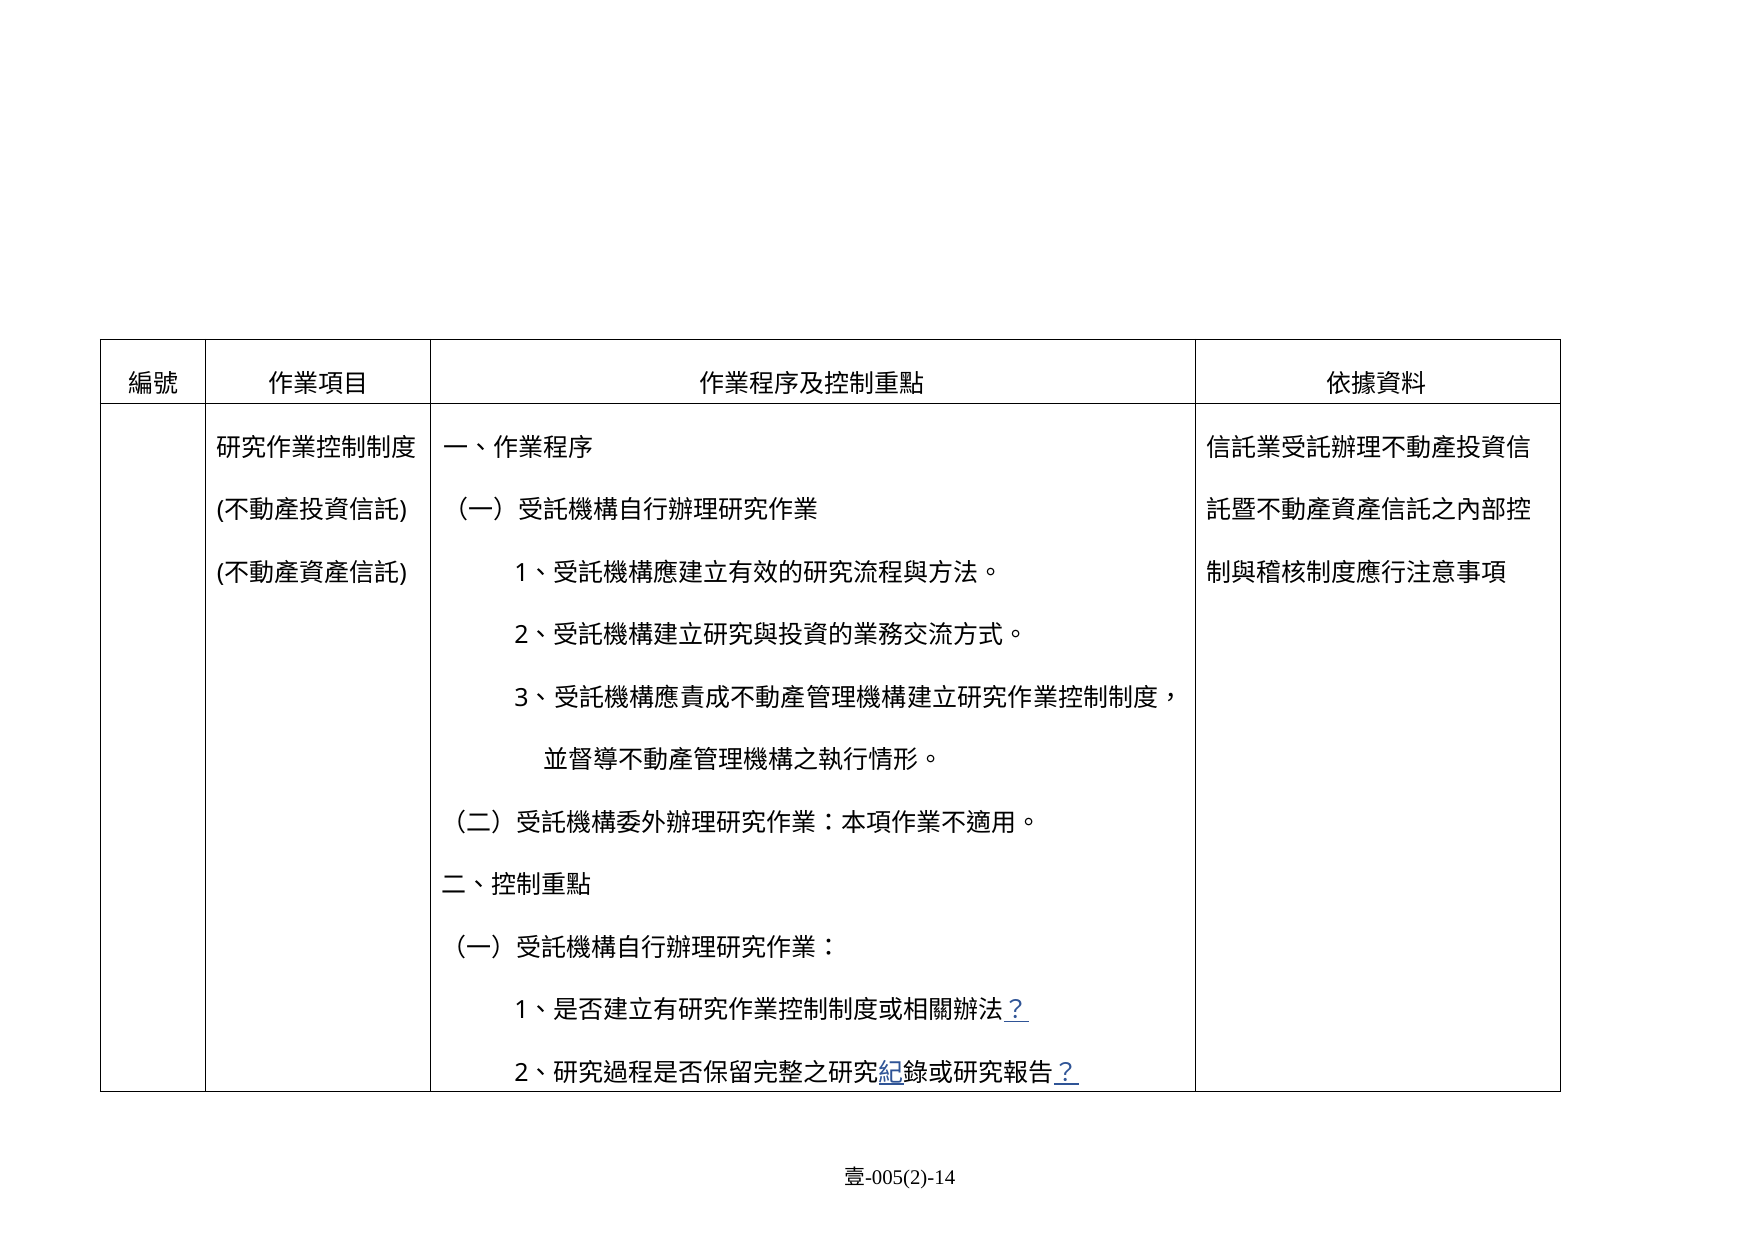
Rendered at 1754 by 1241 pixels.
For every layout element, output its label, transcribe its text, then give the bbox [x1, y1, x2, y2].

table_cell 研究作業控制制度 (不動產投資信託) (不動產資產信託) [206, 404, 430, 1091]
table_header 作業項目 [206, 340, 430, 402]
table_header 作業程序及控制重點 [431, 340, 1195, 402]
table_cell [101, 404, 205, 1091]
table_cell 信託業受託辦理不動產投資信託暨不動產資產信託之內部控制與稽核制度應行注意事項 [1196, 404, 1560, 1091]
table_header 編號 [101, 340, 205, 402]
table_header 依據資料 [1196, 340, 1560, 402]
table_cell 一、作業程序 （一）受託機構自行辦理研究作業 1、受託機構應建立有效的研究流程與方法。 2、受託機構建立研究與投資的業務交流方式。 3、受託機構應責成不動產管理機構建立研究作業控制制度，並督導不動產管理機構之執行情形。 （二）受託機構委外辦理研究作業：本項作業不適用。 二、控制重點 （一）受託機構自行辦理研究作業： 1、是否建立有研究作業控制制度或相關辦法？ 2、研究過程是否保留完整之研究紀錄或研究報告？ [431, 404, 1195, 1091]
